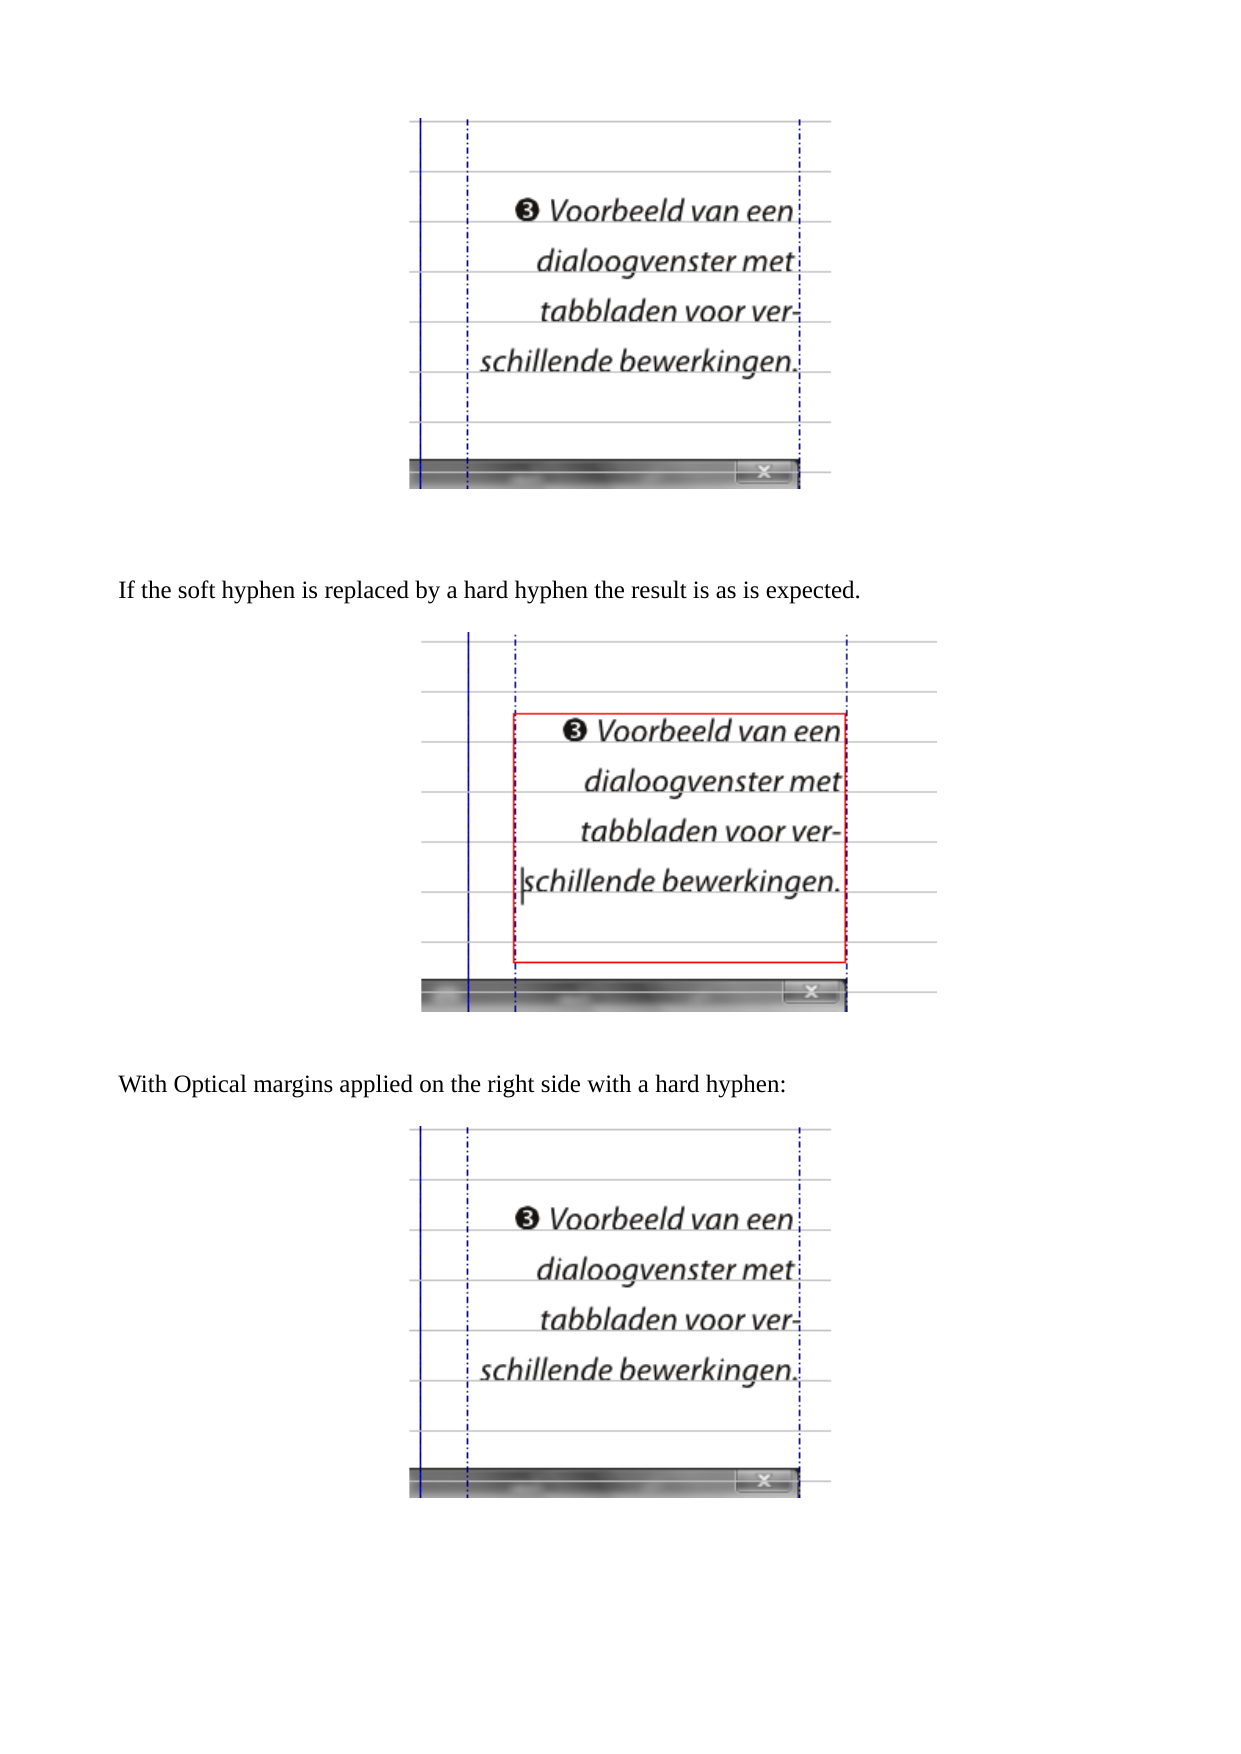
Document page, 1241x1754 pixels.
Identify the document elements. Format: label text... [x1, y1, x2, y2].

text If the soft hyphen is replaced by a hard hyphen the result is as is expected. [118, 575, 1122, 603]
picture [409, 118, 832, 489]
text With Optical margins applied on the right side with a hard hyphen: [118, 1069, 1122, 1098]
picture [421, 632, 937, 1012]
picture [409, 1126, 832, 1498]
